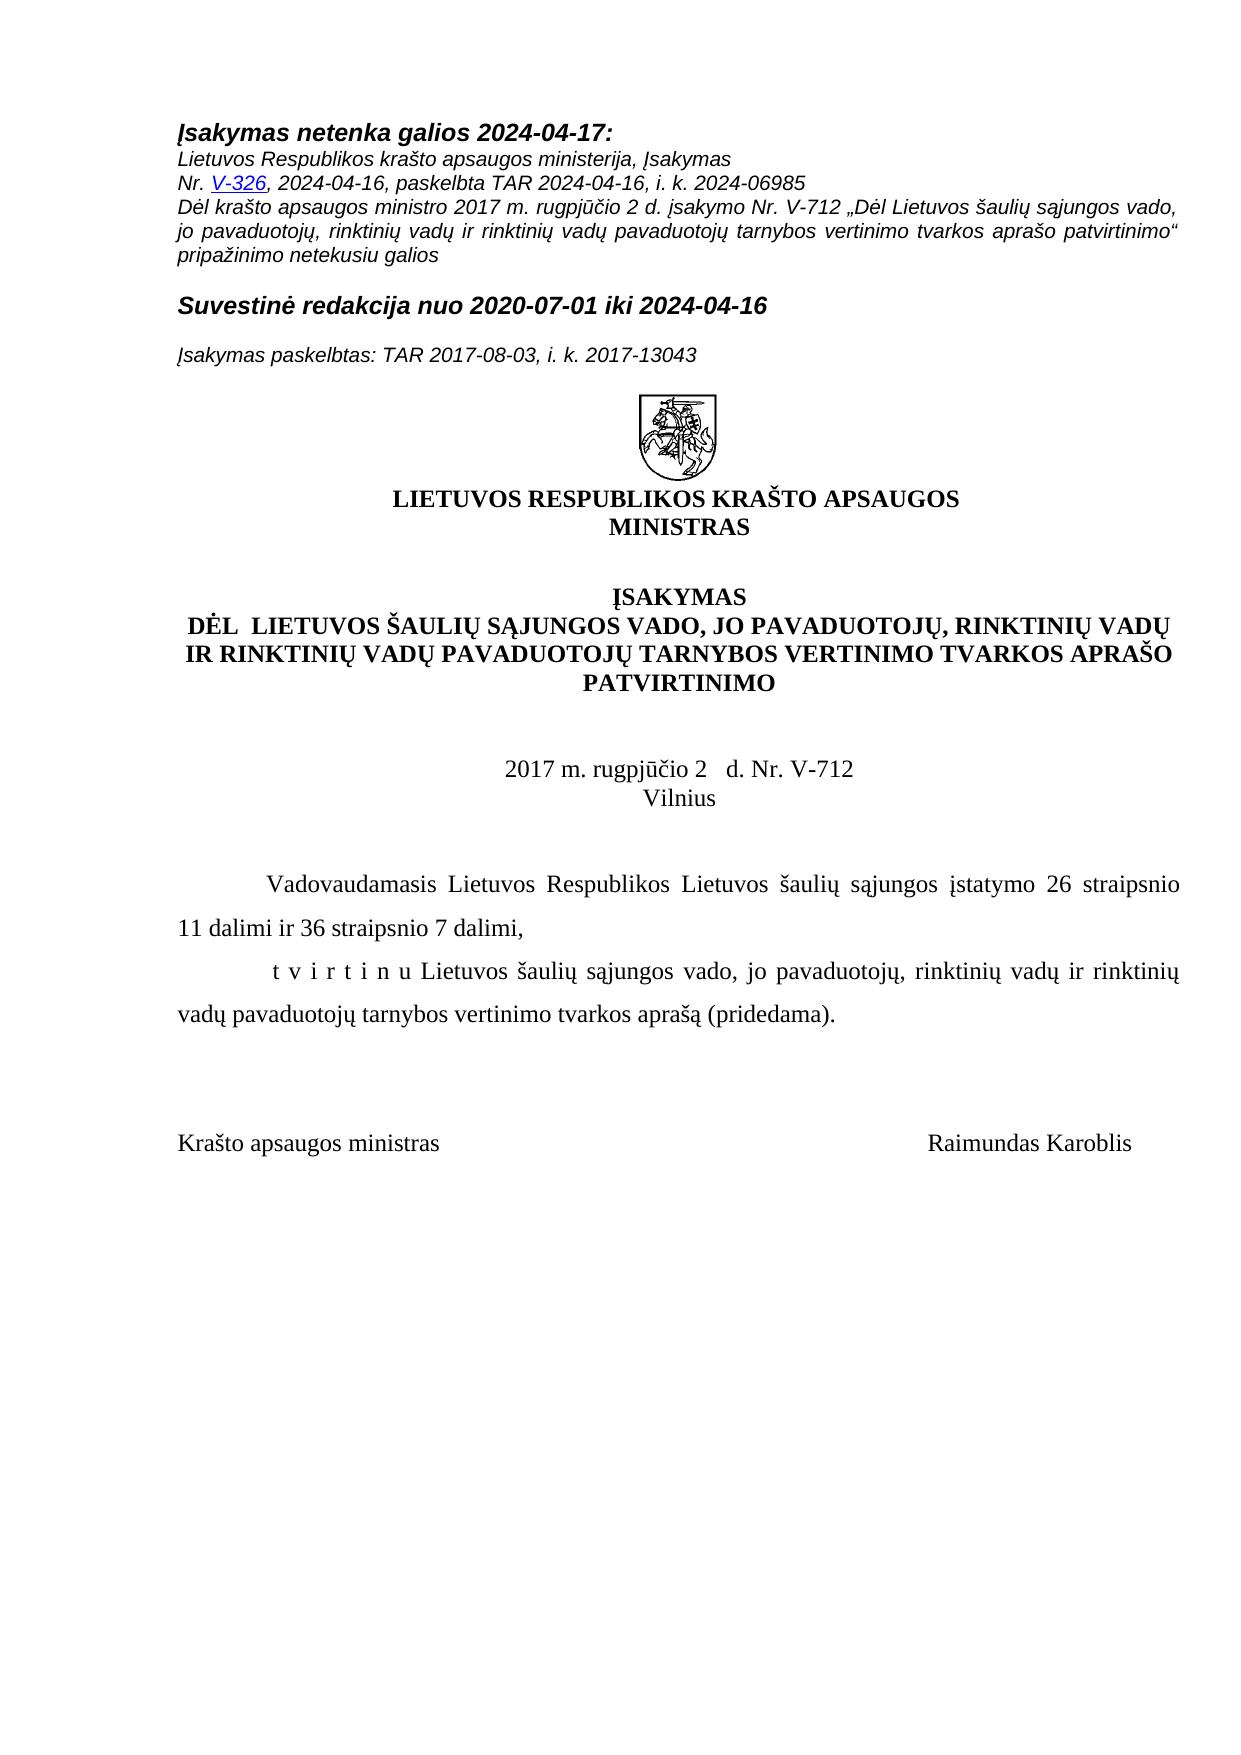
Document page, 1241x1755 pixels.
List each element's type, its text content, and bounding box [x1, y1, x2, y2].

text DĖL LIETUVOS ŠAULIŲ SĄJUNGOS VADO, JO PAVADUOTOJŲ, RINKTINIŲ VADŲ IR RINKTINIŲ VADŲ PAVADUOTOJŲ TARNYBOS VERTINIMO TVARKOS APRAŠO PATVIRTINIMO [177, 611, 1181, 697]
text Krašto apsaugos ministras Raimundas Karoblis [177, 1128, 1181, 1157]
text t v i r t i n u Lietuvos šaulių sąjungos vado, jo pavaduotojų, rinktinių vadų ir rinktinių vadų pavaduotojų tarnybos vertinimo tvarkos aprašą (pridedama). [177, 956, 1181, 1028]
text Vadovaudamasis Lietuvos Respublikos Lietuvos šaulių sąjungos įstatymo 26 straipsnio 11 dalimi ir 36 straipsnio 7 dalimi, [177, 869, 1181, 941]
text Vilnius [177, 783, 1181, 812]
text ĮSAKYMAS [177, 582, 1181, 611]
text Suvestinė redakcija nuo 2020-07-01 iki 2024-04-16 [177, 291, 1181, 319]
text MINISTRAS [177, 512, 1181, 541]
text 2017 m. rugpjūčio 2 d. Nr. V-712 [177, 754, 1181, 783]
text Nr. V-326, 2024-04-16, paskelbta TAR 2024-04-16, i. k. 2024-06985 [177, 171, 1181, 195]
text Lietuvos Respublikos krašto apsaugos ministerija, Įsakymas [177, 147, 1181, 171]
text Įsakymas paskelbtas: TAR 2017-08-03, i. k. 2017-13043 [177, 343, 1181, 367]
text Dėl krašto apsaugos ministro 2017 m. rugpjūčio 2 d. įsakymo Nr. V-712 „Dėl Lietuvos šaulių sąjungos vado, jo pavaduotojų, rinktinių vadų ir rinktinių vadų pavaduotojų tarnybos vertinimo tvarkos aprašo patvirtinimo“ pripažinimo netekusiu galios [177, 195, 1181, 267]
text LIETUVOS RESPUBLIKOS KRAŠTO APSAUGOS [177, 484, 1181, 512]
text Įsakymas netenka galios 2024-04-17: [177, 118, 1181, 147]
